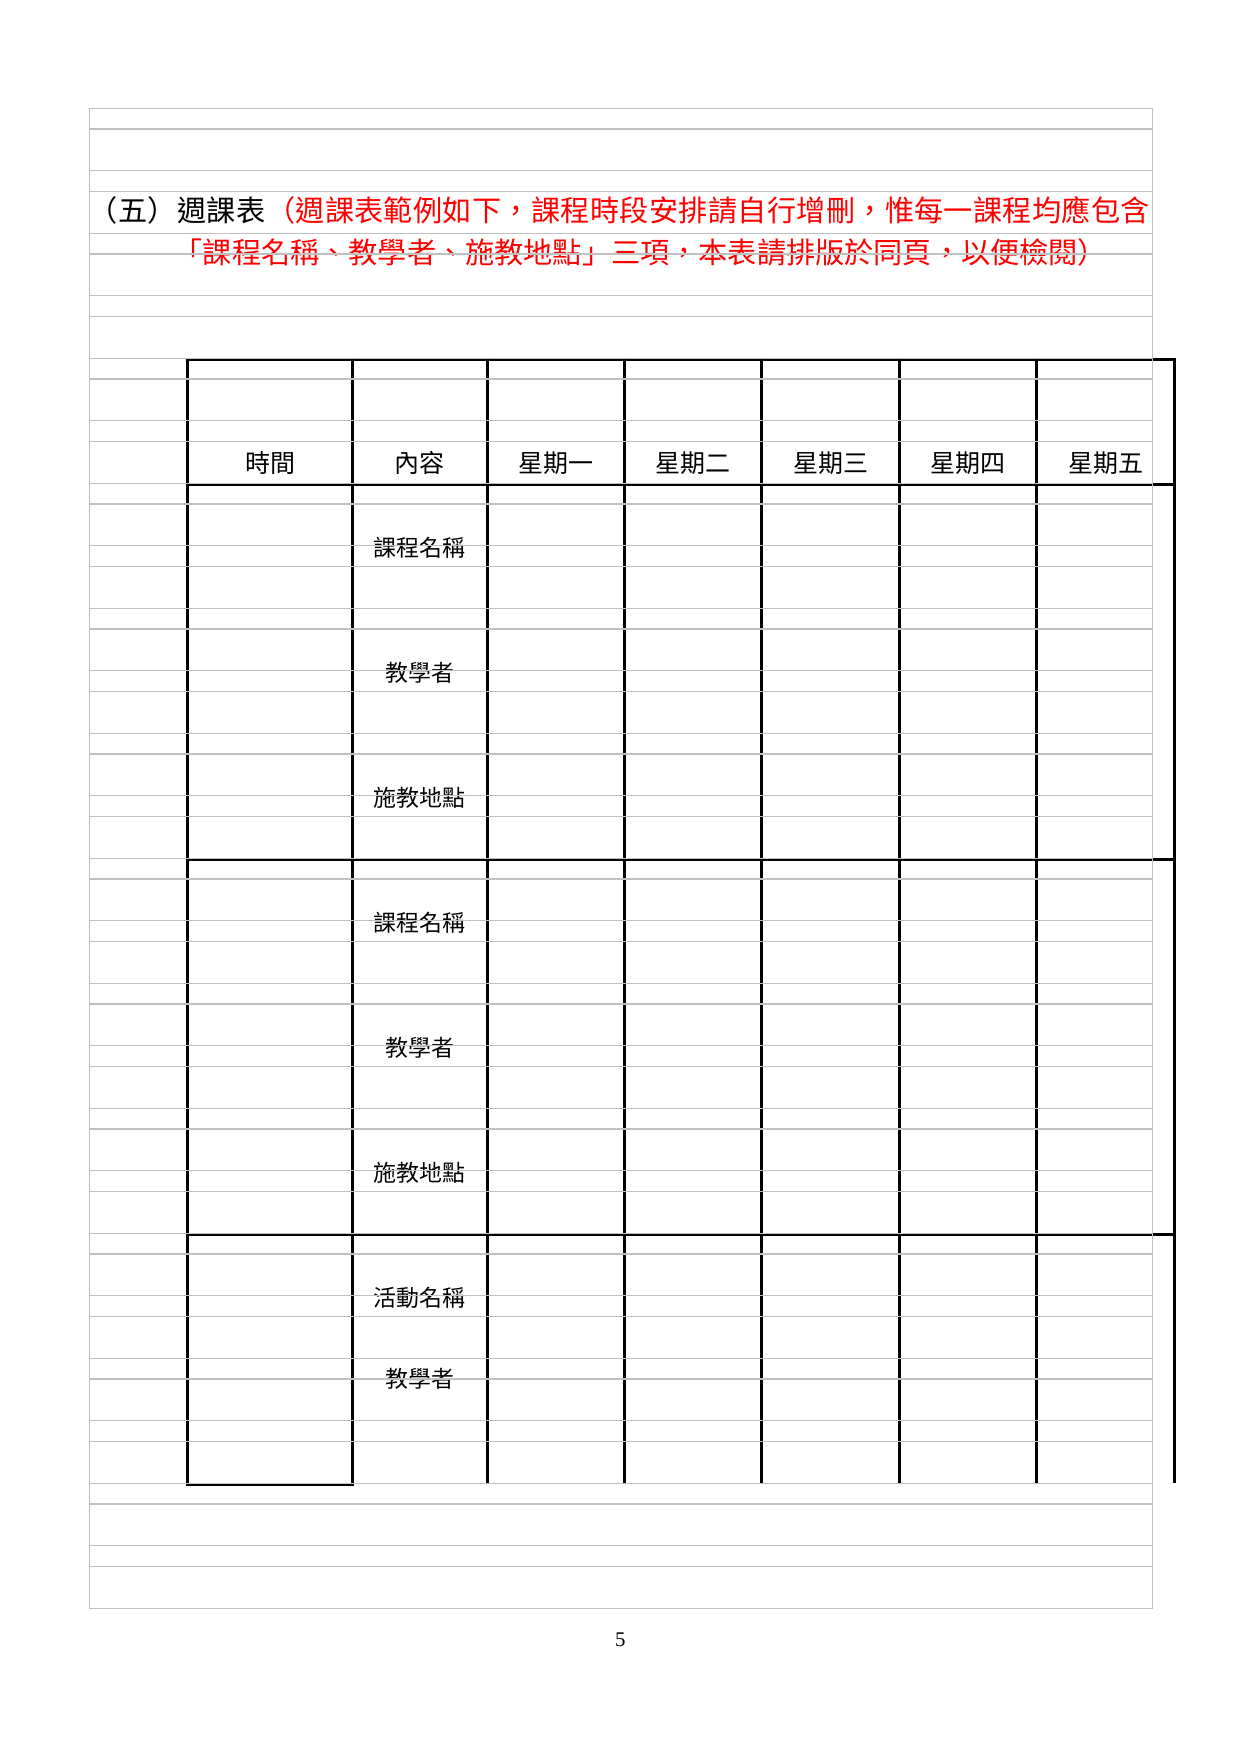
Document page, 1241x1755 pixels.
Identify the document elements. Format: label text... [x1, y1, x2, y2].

table_cell [1038, 1067, 1152, 1108]
table_cell [189, 1296, 351, 1316]
table_cell [189, 692, 351, 733]
table_cell [189, 486, 351, 503]
table_cell [189, 817, 351, 858]
table_cell [763, 671, 898, 691]
table_cell [763, 1236, 898, 1253]
table_cell [1038, 984, 1152, 1003]
table_cell [1038, 796, 1152, 816]
table_header [354, 380, 486, 420]
table_cell [189, 755, 351, 795]
table_cell 教學者 [354, 1067, 486, 1108]
table_cell 課程名稱 [354, 567, 486, 608]
table_cell [489, 1442, 623, 1483]
table_cell [901, 546, 1035, 566]
table_cell [189, 1109, 351, 1128]
table_header [1038, 361, 1152, 378]
table_cell [1038, 1421, 1152, 1441]
table_cell [901, 1130, 1035, 1170]
table_cell 教學者 [354, 609, 486, 628]
table_cell [901, 486, 1035, 503]
table_cell [626, 1109, 760, 1128]
table_cell [626, 567, 760, 608]
table_cell 教學者 [354, 1005, 486, 1045]
table_cell [489, 861, 623, 878]
table_cell 教學者 [354, 1359, 486, 1378]
table_cell [489, 1421, 623, 1441]
table_cell [1038, 1109, 1152, 1128]
table_cell [901, 1421, 1035, 1441]
table_header [1038, 421, 1152, 441]
text （五）週課表（週課表範例如下，課程時段安排請自行增刪，惟每一課程均應包含「課程名稱、教學者、施教地點」三項，本表請排版於同頁，以便檢閱） [90, 187, 1152, 191]
table_cell [763, 546, 898, 566]
table_cell [626, 692, 760, 733]
table_cell [489, 880, 623, 920]
table_cell [1038, 880, 1152, 920]
table_cell [489, 1236, 623, 1253]
table_cell [189, 1236, 351, 1253]
table_cell [763, 1109, 898, 1128]
table_cell [626, 755, 760, 795]
table_cell [1153, 983, 1173, 1108]
table_cell [763, 692, 898, 733]
table_cell [489, 1067, 623, 1108]
table_cell 課程名稱 [354, 486, 486, 503]
table_cell [1038, 1296, 1152, 1316]
table_cell [489, 486, 623, 503]
table_header [354, 421, 486, 441]
table_cell [901, 1192, 1035, 1233]
table_cell 課程名稱 [354, 880, 486, 920]
table_cell 課程名稱 [354, 921, 486, 941]
table_cell [901, 1005, 1035, 1045]
table_cell [626, 796, 760, 816]
table_cell [626, 671, 760, 691]
table_header [189, 421, 351, 441]
table_cell [1038, 1046, 1152, 1066]
table_cell [763, 1192, 898, 1233]
table_cell [763, 921, 898, 941]
table_cell [901, 984, 1035, 1003]
table_header [901, 380, 1035, 420]
table_cell [901, 630, 1035, 670]
table_cell [489, 1255, 623, 1295]
table_cell [626, 734, 760, 753]
table_cell [1038, 1359, 1152, 1378]
table_cell 教學者 [354, 671, 486, 691]
table_cell [189, 567, 351, 608]
table_header [189, 361, 351, 378]
table_cell [1038, 1192, 1152, 1233]
table_cell [626, 817, 760, 858]
table_cell [1153, 608, 1173, 733]
table_header [489, 421, 623, 441]
table_cell [901, 1442, 1035, 1483]
table_cell [901, 1255, 1035, 1295]
table_header 星期四 [901, 442, 1035, 483]
table_header [626, 421, 760, 441]
table_cell [901, 1046, 1035, 1066]
table_cell [489, 1380, 623, 1420]
table_cell [763, 505, 898, 545]
table_cell [901, 692, 1035, 733]
table_cell [626, 1171, 760, 1191]
table_cell [1038, 1236, 1152, 1253]
table_cell [901, 609, 1035, 628]
table_cell [489, 567, 623, 608]
table_cell [626, 861, 760, 878]
table_cell [901, 755, 1035, 795]
table_header [626, 380, 760, 420]
table_cell [763, 984, 898, 1003]
table_cell [489, 984, 623, 1003]
table_cell [901, 1359, 1035, 1378]
table_cell 活動名稱 [354, 1296, 486, 1316]
table_cell [901, 1171, 1035, 1191]
table_cell 施教地點 [354, 1109, 486, 1128]
table_cell [1038, 546, 1152, 566]
table_cell [763, 942, 898, 983]
table_cell [763, 1171, 898, 1191]
table_cell [901, 880, 1035, 920]
table_cell [489, 1192, 623, 1233]
table_cell [626, 1359, 760, 1378]
table_header [354, 361, 486, 378]
table_cell [626, 505, 760, 545]
table_cell 教學者 [354, 1442, 486, 1483]
table_cell [1038, 817, 1152, 858]
table_cell [626, 1236, 760, 1253]
table_cell 教學者 [354, 630, 486, 670]
table_cell [626, 880, 760, 920]
table_cell [1153, 861, 1173, 983]
table_cell [763, 486, 898, 503]
table_cell [901, 734, 1035, 753]
table_cell [489, 1005, 623, 1045]
table_cell 活動名稱 [354, 1236, 486, 1253]
table_cell [189, 505, 351, 545]
table_cell [626, 984, 760, 1003]
table_cell [901, 1236, 1035, 1253]
table_cell [763, 861, 898, 878]
table_header 星期二 [626, 442, 760, 483]
table_cell [1038, 1171, 1152, 1191]
table_cell [189, 1255, 351, 1295]
text （五）週課表（週課表範例如下，課程時段安排請自行增刪，惟每一課程均應包含「課程名稱、教學者、施教地點」三項，本表請排版於同頁，以便檢閱） [90, 234, 1152, 253]
table_cell [489, 692, 623, 733]
table_cell [901, 1067, 1035, 1108]
table_cell [1038, 1317, 1152, 1358]
table_cell [489, 1359, 623, 1378]
table_cell [489, 942, 623, 983]
table_cell [189, 921, 351, 941]
table_cell 施教地點 [354, 734, 486, 753]
table_cell [1038, 1130, 1152, 1170]
table_cell [1038, 671, 1152, 691]
table_cell [189, 546, 351, 566]
table_cell [1153, 733, 1173, 858]
table_header 星期三 [763, 442, 898, 483]
table_cell 施教地點 [354, 755, 486, 795]
table_header [189, 380, 351, 420]
table_cell [763, 567, 898, 608]
table_cell [489, 609, 623, 628]
table_cell [1038, 942, 1152, 983]
table_header [1038, 380, 1152, 420]
table_cell [763, 1317, 898, 1358]
table_header [489, 380, 623, 420]
table_cell [189, 1171, 351, 1191]
table_cell [1038, 861, 1152, 878]
table_cell [763, 1255, 898, 1295]
table_cell [189, 942, 351, 983]
table_cell [489, 1171, 623, 1191]
table_cell [763, 734, 898, 753]
table_cell [763, 630, 898, 670]
table_cell [1038, 1005, 1152, 1045]
table_cell [626, 1130, 760, 1170]
table_cell [763, 1067, 898, 1108]
table_cell [1038, 1380, 1152, 1420]
table_header 星期五 [1038, 442, 1152, 483]
table_cell [1038, 1442, 1152, 1483]
table_cell [626, 630, 760, 670]
table_cell [1038, 505, 1152, 545]
table_cell 施教地點 [354, 1171, 486, 1191]
table_cell 教學者 [354, 984, 486, 1003]
table_cell [489, 671, 623, 691]
table_cell [489, 1130, 623, 1170]
table_cell [763, 755, 898, 795]
table_cell 施教地點 [354, 1192, 486, 1233]
table_cell 施教地點 [354, 796, 486, 816]
table_cell [1153, 1108, 1173, 1233]
table_cell [189, 880, 351, 920]
table_cell [626, 942, 760, 983]
table_cell [763, 1380, 898, 1420]
table_cell [626, 1296, 760, 1316]
table_cell [1038, 609, 1152, 628]
table_cell [189, 1046, 351, 1066]
table_header [763, 421, 898, 441]
table_cell [626, 1317, 760, 1358]
table_header [763, 361, 898, 378]
table_cell [626, 486, 760, 503]
table_cell [901, 942, 1035, 983]
table_cell [1153, 1358, 1173, 1483]
table_cell [189, 796, 351, 816]
table_cell [901, 817, 1035, 858]
table_cell [763, 796, 898, 816]
table_cell [489, 734, 623, 753]
table_cell [189, 1192, 351, 1233]
table_header [901, 361, 1035, 378]
table_cell [901, 796, 1035, 816]
table_cell [1038, 734, 1152, 753]
table_cell [626, 1067, 760, 1108]
table_cell [489, 505, 623, 545]
table_cell [189, 1130, 351, 1170]
table_cell [189, 734, 351, 753]
table_cell [189, 861, 351, 878]
table_header [1153, 361, 1173, 483]
table_cell 活動名稱 [354, 1317, 486, 1358]
table_cell [763, 1442, 898, 1483]
table_cell [763, 1046, 898, 1066]
table_cell [189, 984, 351, 1003]
table_cell [1038, 486, 1152, 503]
table_cell [1038, 567, 1152, 608]
table_cell [763, 1296, 898, 1316]
table_cell 教學者 [354, 1421, 486, 1441]
table_cell 課程名稱 [354, 942, 486, 983]
table_cell [901, 1109, 1035, 1128]
table_cell [189, 1442, 351, 1483]
table_cell [189, 1359, 351, 1378]
table_cell 教學者 [354, 1380, 486, 1420]
table_cell [626, 1380, 760, 1420]
table_cell [626, 921, 760, 941]
table_cell [189, 671, 351, 691]
table_cell [626, 1442, 760, 1483]
table_cell [901, 921, 1035, 941]
table_cell [489, 630, 623, 670]
table_cell [763, 609, 898, 628]
table_cell 施教地點 [354, 1130, 486, 1170]
table_cell 課程名稱 [354, 861, 486, 878]
table_cell [489, 921, 623, 941]
table_cell [763, 817, 898, 858]
table_header [626, 361, 760, 378]
table_cell [189, 1380, 351, 1420]
table_cell [489, 1109, 623, 1128]
table_header 內容 [354, 442, 486, 483]
table_cell [901, 861, 1035, 878]
table_cell [1038, 921, 1152, 941]
table_cell [1153, 1236, 1173, 1358]
table_cell [763, 1130, 898, 1170]
table_cell [189, 1005, 351, 1045]
table_cell 活動名稱 [354, 1255, 486, 1295]
table_cell [189, 609, 351, 628]
table_cell [763, 880, 898, 920]
table_cell [489, 1296, 623, 1316]
table_cell 教學者 [354, 692, 486, 733]
table_cell [189, 1067, 351, 1108]
table_cell [901, 1380, 1035, 1420]
table_cell 施教地點 [354, 817, 486, 858]
table_cell [901, 1296, 1035, 1316]
table_cell [1038, 755, 1152, 795]
table_cell [626, 1421, 760, 1441]
table_header 星期一 [489, 442, 623, 483]
table_cell [901, 671, 1035, 691]
text （五）週課表（週課表範例如下，課程時段安排請自行增刪，惟每一課程均應包含「課程名稱、教學者、施教地點」三項，本表請排版於同頁，以便檢閱） [90, 192, 1152, 233]
table_cell [763, 1359, 898, 1378]
table_cell [626, 1046, 760, 1066]
text （五）週課表（週課表範例如下，課程時段安排請自行增刪，惟每一課程均應包含「課程名稱、教學者、施教地點」三項，本表請排版於同頁，以便檢閱） [90, 255, 1152, 272]
table_cell [626, 546, 760, 566]
table_cell 課程名稱 [354, 546, 486, 566]
table_cell [626, 609, 760, 628]
table_cell [1038, 630, 1152, 670]
table_cell [489, 1046, 623, 1066]
table_cell [189, 630, 351, 670]
table_cell 教學者 [354, 1046, 486, 1066]
table_cell [901, 505, 1035, 545]
table_cell [489, 817, 623, 858]
table_header [489, 361, 623, 378]
table_cell [489, 755, 623, 795]
table_cell [489, 1317, 623, 1358]
table_cell [626, 1005, 760, 1045]
table_cell [189, 1421, 351, 1441]
table_header [901, 421, 1035, 441]
table_cell [1038, 692, 1152, 733]
table_cell [489, 796, 623, 816]
table_cell [1153, 486, 1173, 608]
table_cell [189, 1317, 351, 1358]
table_cell [763, 1421, 898, 1441]
table_cell [1038, 1255, 1152, 1295]
table_header 時間 [189, 442, 351, 483]
table_cell 課程名稱 [354, 505, 486, 545]
table_header [763, 380, 898, 420]
table_cell [626, 1255, 760, 1295]
table_cell [626, 1192, 760, 1233]
table_cell [901, 1317, 1035, 1358]
table_cell [901, 567, 1035, 608]
table_cell [763, 1005, 898, 1045]
table_cell [489, 546, 623, 566]
